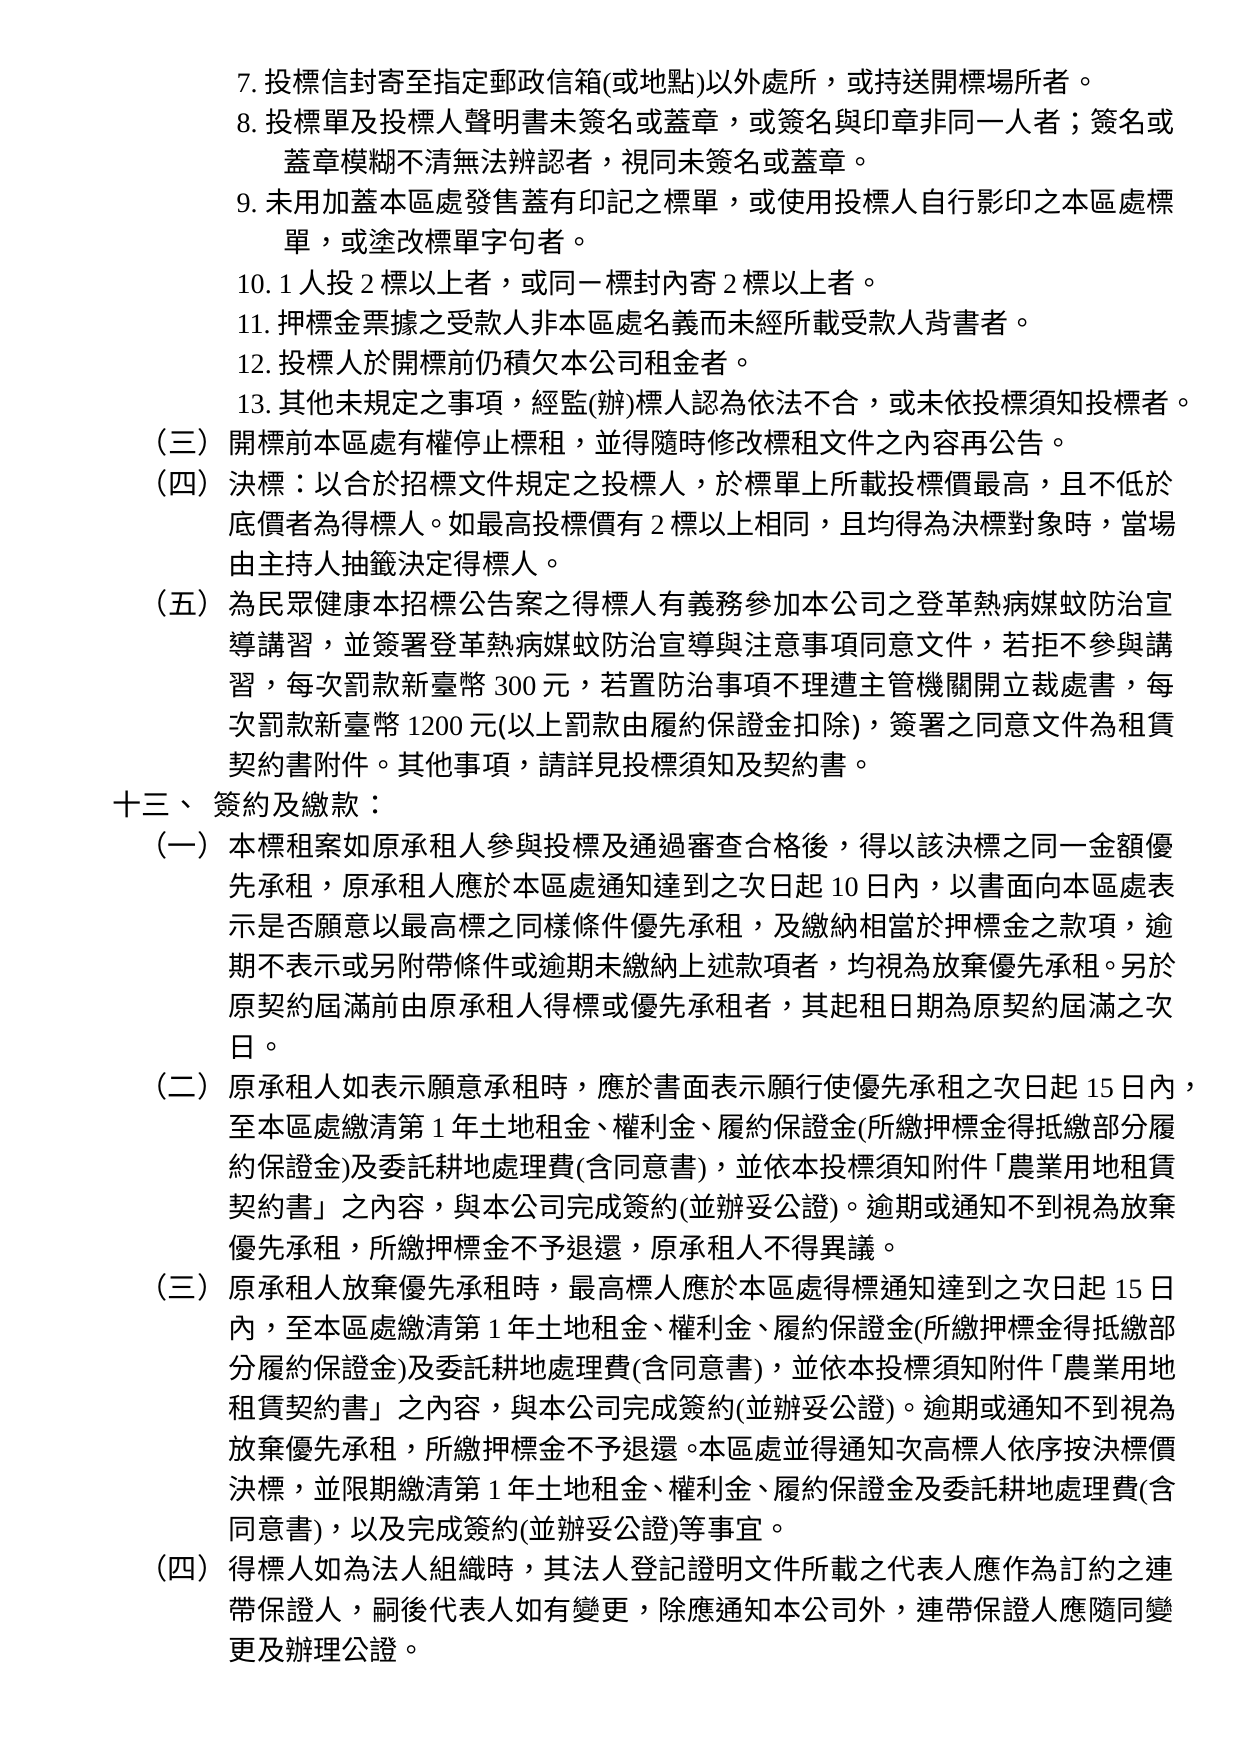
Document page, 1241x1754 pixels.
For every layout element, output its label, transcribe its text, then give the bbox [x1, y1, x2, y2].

list 決標：以合於招標文件規定之投標人，於標單上所載投標價最高，且不低於底價者為得標人。如最高投標價有2標以上相同，且均得為決標對象時，當場由主持人抽籤決定得標人。 [138, 462, 1176, 583]
text 12. 投標人於開標前仍積欠本公司租金者。 [236, 341, 1176, 382]
text 10. 1人投2標以上者，或同ㄧ標封內寄2標以上者。 [236, 261, 1176, 301]
list 得標人如為法人組織時，其法人登記證明文件所載之代表人應作為訂約之連帶保證人，嗣後代表人如有變更，除應通知本公司外，連帶保證人應隨同變更及辦理公證。 [138, 1548, 1176, 1668]
list 開標前本區處有權停止標租，並得隨時修改標租文件之內容再公告。 [138, 422, 1176, 462]
text 8. 投標單及投標人聲明書未簽名或蓋章，或簽名與印章非同一人者；簽名或蓋章模糊不清無法辨認者，視同未簽名或蓋章。 [236, 100, 1176, 181]
text 11. 押標金票據之受款人非本區處名義而未經所載受款人背書者。 [236, 301, 1176, 341]
text 13. 其他未規定之事項，經監(辦)標人認為依法不合，或未依投標須知投標者。 [236, 382, 1176, 422]
list 簽約及繳款： [112, 784, 1176, 824]
text 9. 未用加蓋本區處發售蓋有印記之標單，或使用投標人自行影印之本區處標單，或塗改標單字句者。 [236, 181, 1176, 261]
list 本標租案如原承租人參與投標及通過審查合格後，得以該決標之同一金額優先承租，原承租人應於本區處通知達到之次日起10日內，以書面向本區處表示是否願意以最高標之同樣條件優先承租，及繳納相當於押標金之款項，逾期不表示或另附帶條件或逾期未繳納上述款項者，均視為放棄優先承租。另於原契約屆滿前由原承租人得標或優先承租者，其起租日期為原契約屆滿之次日。 [138, 824, 1176, 1065]
list 為民眾健康本招標公告案之得標人有義務參加本公司之登革熱病媒蚊防治宣導講習，並簽署登革熱病媒蚊防治宣導與注意事項同意文件，若拒不參與講習，每次罰款新臺幣300元，若置防治事項不理遭主管機關開立裁處書，每次罰款新臺幣1200元(以上罰款由履約保證金扣除)，簽署之同意文件為租賃契約書附件。其他事項，請詳見投標須知及契約書。 [138, 583, 1176, 784]
text 7. 投標信封寄至指定郵政信箱(或地點)以外處所，或持送開標場所者。 [236, 60, 1176, 100]
list 原承租人如表示願意承租時，應於書面表示願行使優先承租之次日起15日內，至本區處繳清第1年土地租金、權利金、履約保證金(所繳押標金得抵繳部分履約保證金)及委託耕地處理費(含同意書)，並依本投標須知附件「農業用地租賃契約書」之內容，與本公司完成簽約(並辦妥公證)。逾期或通知不到視為放棄優先承租，所繳押標金不予退還，原承租人不得異議。 [138, 1065, 1176, 1266]
list 原承租人放棄優先承租時，最高標人應於本區處得標通知達到之次日起15日內，至本區處繳清第1年土地租金、權利金、履約保證金(所繳押標金得抵繳部分履約保證金)及委託耕地處理費(含同意書)，並依本投標須知附件「農業用地租賃契約書」之內容，與本公司完成簽約(並辦妥公證)。逾期或通知不到視為放棄優先承租，所繳押標金不予退還。本區處並得通知次高標人依序按決標價決標，並限期繳清第1年土地租金、權利金、履約保證金及委託耕地處理費(含同意書)，以及完成簽約(並辦妥公證)等事宜。 [138, 1266, 1176, 1548]
